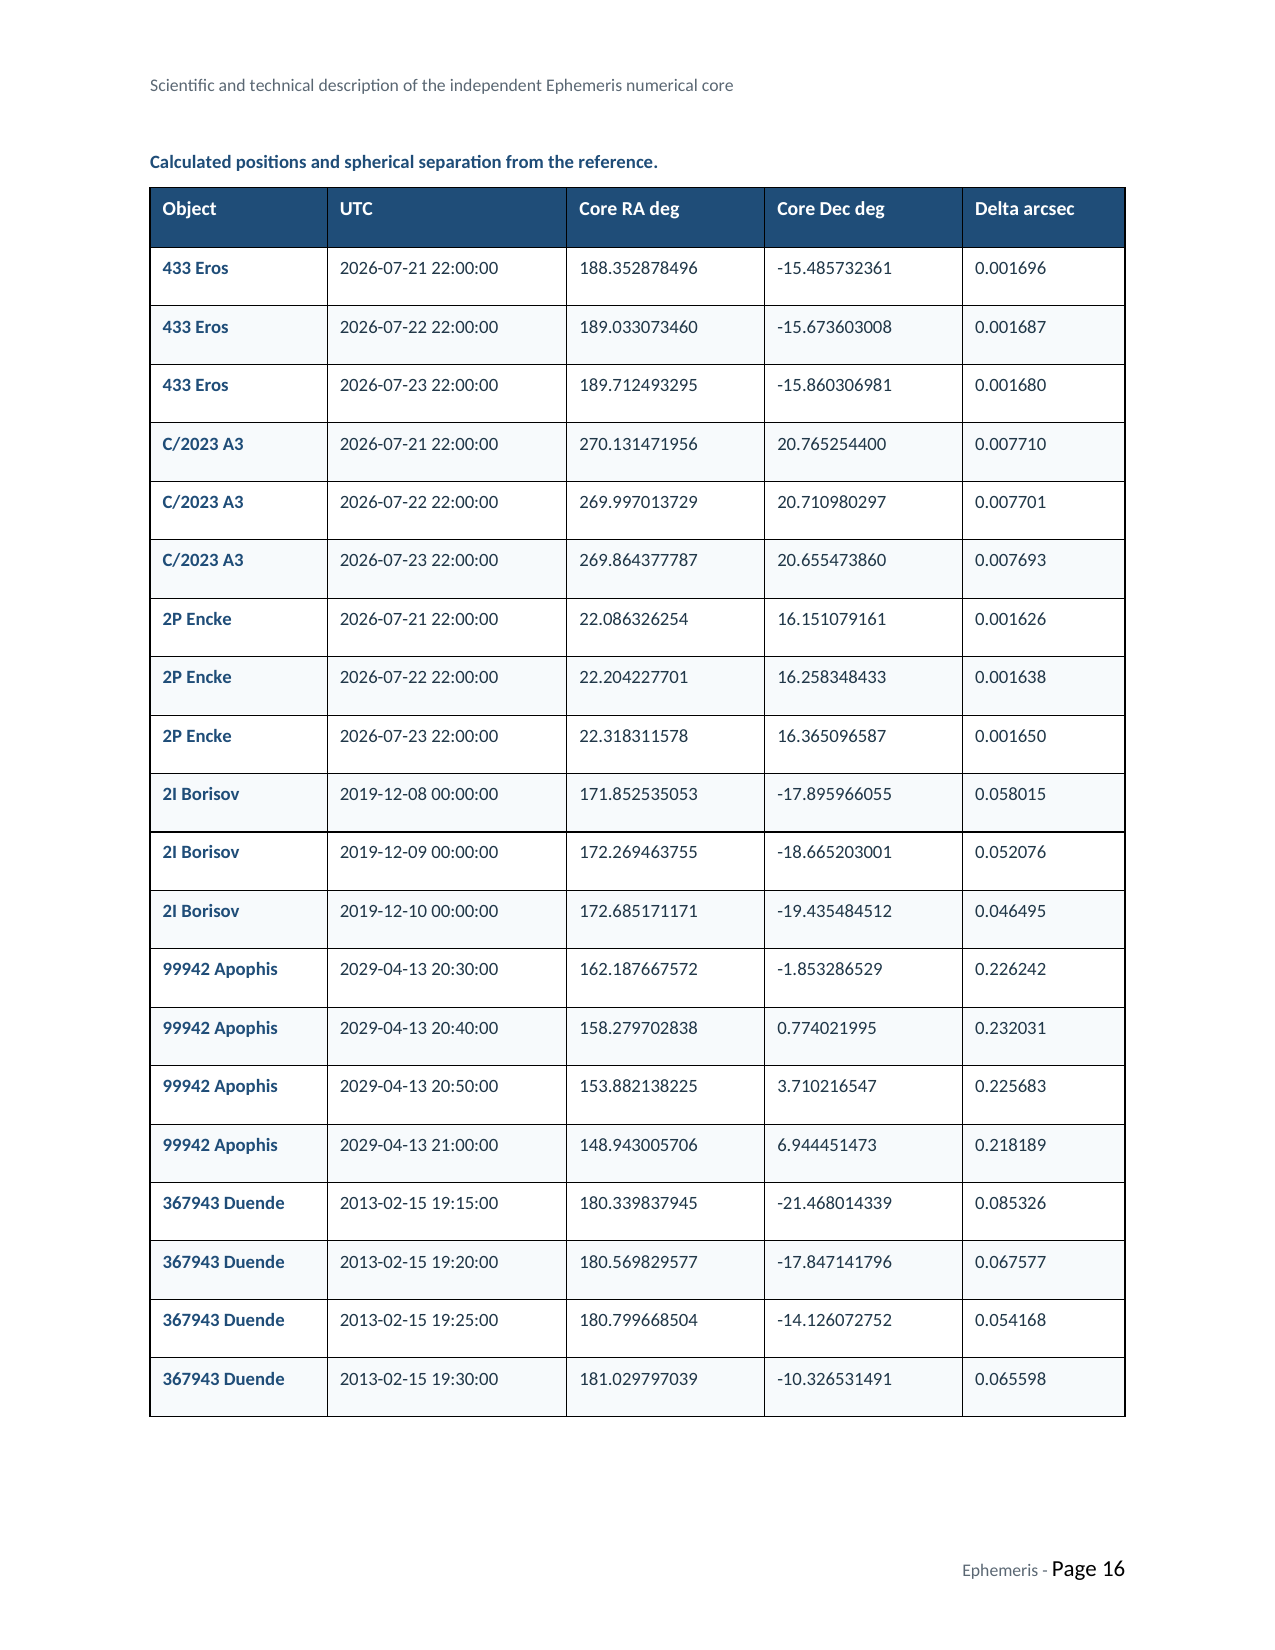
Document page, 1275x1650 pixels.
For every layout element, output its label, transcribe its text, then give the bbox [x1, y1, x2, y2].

table_cell 22.318311578 [567, 716, 764, 773]
table_cell 16.365096587 [765, 716, 962, 773]
table_cell 2I Borisov [151, 774, 327, 831]
table_cell 2013-02-15 19:30:00 [328, 1358, 566, 1416]
table_cell 0.007693 [963, 540, 1124, 598]
table_cell 162.187667572 [567, 949, 764, 1007]
table_cell 180.569829577 [567, 1241, 764, 1299]
table_cell 16.258348433 [765, 657, 962, 714]
table_cell -18.665203001 [765, 833, 962, 890]
table_cell -14.126072752 [765, 1300, 962, 1357]
table_cell 2026-07-22 22:00:00 [328, 482, 566, 539]
table_cell 20.710980297 [765, 482, 962, 539]
table_cell 99942 Apophis [151, 949, 327, 1007]
table_cell C/2023 A3 [151, 482, 327, 539]
table_cell 2019-12-09 00:00:00 [328, 833, 566, 890]
table_cell 22.204227701 [567, 657, 764, 714]
table_header UTC [328, 188, 566, 247]
table_cell 367943 Duende [151, 1183, 327, 1240]
table_cell 181.029797039 [567, 1358, 764, 1416]
table_header Delta arcsec [963, 188, 1124, 247]
table_cell 2026-07-21 22:00:00 [328, 599, 566, 656]
table_cell 16.151079161 [765, 599, 962, 656]
table_cell 0.001696 [963, 248, 1124, 305]
table_cell C/2023 A3 [151, 423, 327, 481]
table_cell 0.774021995 [765, 1008, 962, 1065]
table_cell -17.895966055 [765, 774, 962, 831]
table_cell 0.007701 [963, 482, 1124, 539]
table_cell 433 Eros [151, 365, 327, 422]
table_cell -21.468014339 [765, 1183, 962, 1240]
table_cell 270.131471956 [567, 423, 764, 481]
table_cell 0.001626 [963, 599, 1124, 656]
table_cell 2026-07-21 22:00:00 [328, 248, 566, 305]
table_cell 3.710216547 [765, 1066, 962, 1123]
table_cell 2029-04-13 21:00:00 [328, 1125, 566, 1182]
table_cell 158.279702838 [567, 1008, 764, 1065]
table_cell 180.799668504 [567, 1300, 764, 1357]
table_cell 2026-07-23 22:00:00 [328, 540, 566, 598]
table_cell 0.007710 [963, 423, 1124, 481]
table_cell 0.058015 [963, 774, 1124, 831]
table_cell 171.852535053 [567, 774, 764, 831]
table_cell 0.001638 [963, 657, 1124, 714]
table_cell 0.052076 [963, 833, 1124, 890]
table_cell 269.997013729 [567, 482, 764, 539]
table_cell 0.232031 [963, 1008, 1124, 1065]
table_cell -10.326531491 [765, 1358, 962, 1416]
table_cell 2019-12-08 00:00:00 [328, 774, 566, 831]
table_cell -19.435484512 [765, 891, 962, 948]
table_cell 2026-07-22 22:00:00 [328, 306, 566, 364]
table_cell 367943 Duende [151, 1241, 327, 1299]
table_cell -15.673603008 [765, 306, 962, 364]
table_cell 189.033073460 [567, 306, 764, 364]
table_cell 2I Borisov [151, 833, 327, 890]
table_cell 189.712493295 [567, 365, 764, 422]
table_cell 2029-04-13 20:50:00 [328, 1066, 566, 1123]
table_cell 0.065598 [963, 1358, 1124, 1416]
table_cell -15.485732361 [765, 248, 962, 305]
table_cell 99942 Apophis [151, 1066, 327, 1123]
table_cell -1.853286529 [765, 949, 962, 1007]
table_cell 2P Encke [151, 599, 327, 656]
table_cell 2026-07-21 22:00:00 [328, 423, 566, 481]
table_cell 0.226242 [963, 949, 1124, 1007]
table_cell 367943 Duende [151, 1358, 327, 1416]
table_cell -15.860306981 [765, 365, 962, 422]
table_cell 2013-02-15 19:15:00 [328, 1183, 566, 1240]
table_cell -17.847141796 [765, 1241, 962, 1299]
table_cell 172.269463755 [567, 833, 764, 890]
table_cell 0.218189 [963, 1125, 1124, 1182]
table_header Core Dec deg [765, 188, 962, 247]
table_cell 0.054168 [963, 1300, 1124, 1357]
table_cell 0.085326 [963, 1183, 1124, 1240]
table_cell 269.864377787 [567, 540, 764, 598]
table_header Core RA deg [567, 188, 764, 247]
table_cell C/2023 A3 [151, 540, 327, 598]
table_cell 2I Borisov [151, 891, 327, 948]
table_cell 0.067577 [963, 1241, 1124, 1299]
table_cell 0.001650 [963, 716, 1124, 773]
table_cell 2P Encke [151, 657, 327, 714]
table_cell 2P Encke [151, 716, 327, 773]
table_cell 433 Eros [151, 248, 327, 305]
table_cell 22.086326254 [567, 599, 764, 656]
text Calculated positions and spherical separation from the reference. [150, 150, 1125, 173]
table_cell 0.225683 [963, 1066, 1124, 1123]
table_cell 153.882138225 [567, 1066, 764, 1123]
table_cell 433 Eros [151, 306, 327, 364]
table_cell 99942 Apophis [151, 1125, 327, 1182]
table_cell 0.001680 [963, 365, 1124, 422]
table_cell 148.943005706 [567, 1125, 764, 1182]
table_cell 6.944451473 [765, 1125, 962, 1182]
table_cell 172.685171171 [567, 891, 764, 948]
table_cell 2013-02-15 19:20:00 [328, 1241, 566, 1299]
table_cell 180.339837945 [567, 1183, 764, 1240]
table_cell 20.655473860 [765, 540, 962, 598]
table_cell 0.046495 [963, 891, 1124, 948]
table_header Object [151, 188, 327, 247]
table_cell 2029-04-13 20:40:00 [328, 1008, 566, 1065]
table_cell 2026-07-22 22:00:00 [328, 657, 566, 714]
table_cell 188.352878496 [567, 248, 764, 305]
table_cell 2026-07-23 22:00:00 [328, 365, 566, 422]
table_cell 20.765254400 [765, 423, 962, 481]
table_cell 2026-07-23 22:00:00 [328, 716, 566, 773]
table_cell 2019-12-10 00:00:00 [328, 891, 566, 948]
table_cell 367943 Duende [151, 1300, 327, 1357]
table_cell 0.001687 [963, 306, 1124, 364]
table_cell 2029-04-13 20:30:00 [328, 949, 566, 1007]
table_cell 2013-02-15 19:25:00 [328, 1300, 566, 1357]
table_cell 99942 Apophis [151, 1008, 327, 1065]
